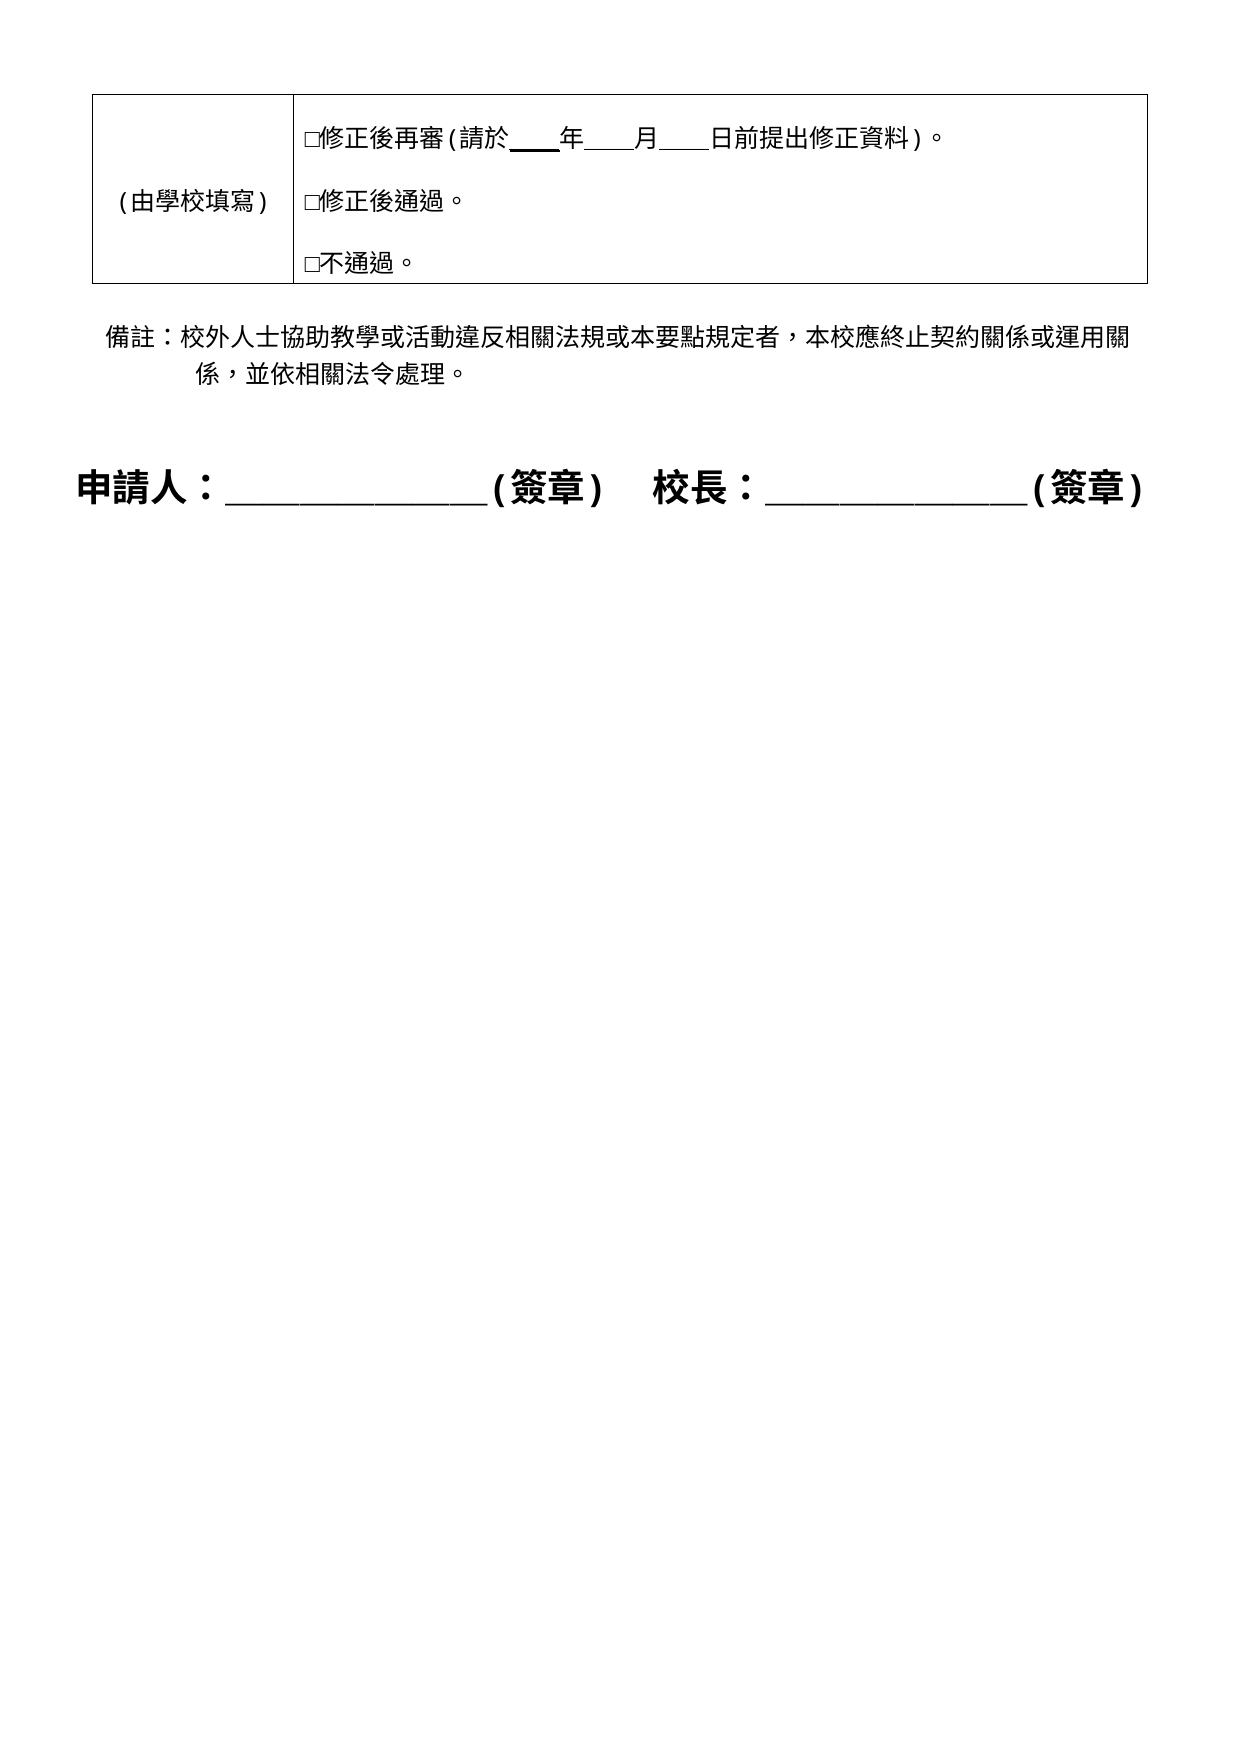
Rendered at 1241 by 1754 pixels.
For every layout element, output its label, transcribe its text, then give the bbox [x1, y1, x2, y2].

text 申請人：＿＿＿＿＿＿＿(簽章) 校長：＿＿＿＿＿＿＿(簽章) [75, 443, 1165, 506]
table_cell □修正後再審(請於＿＿年＿＿月＿＿日前提出修正資料)。 □修正後通過。 □不通過。 [294, 95, 1147, 283]
text 備註：校外人士協助教學或活動違反相關法規或本要點規定者，本校應終止契約關係或運用關 [75, 318, 1165, 354]
table_cell (由學校填寫) [93, 95, 293, 283]
text 係，並依相關法令處理。 [75, 354, 1165, 390]
